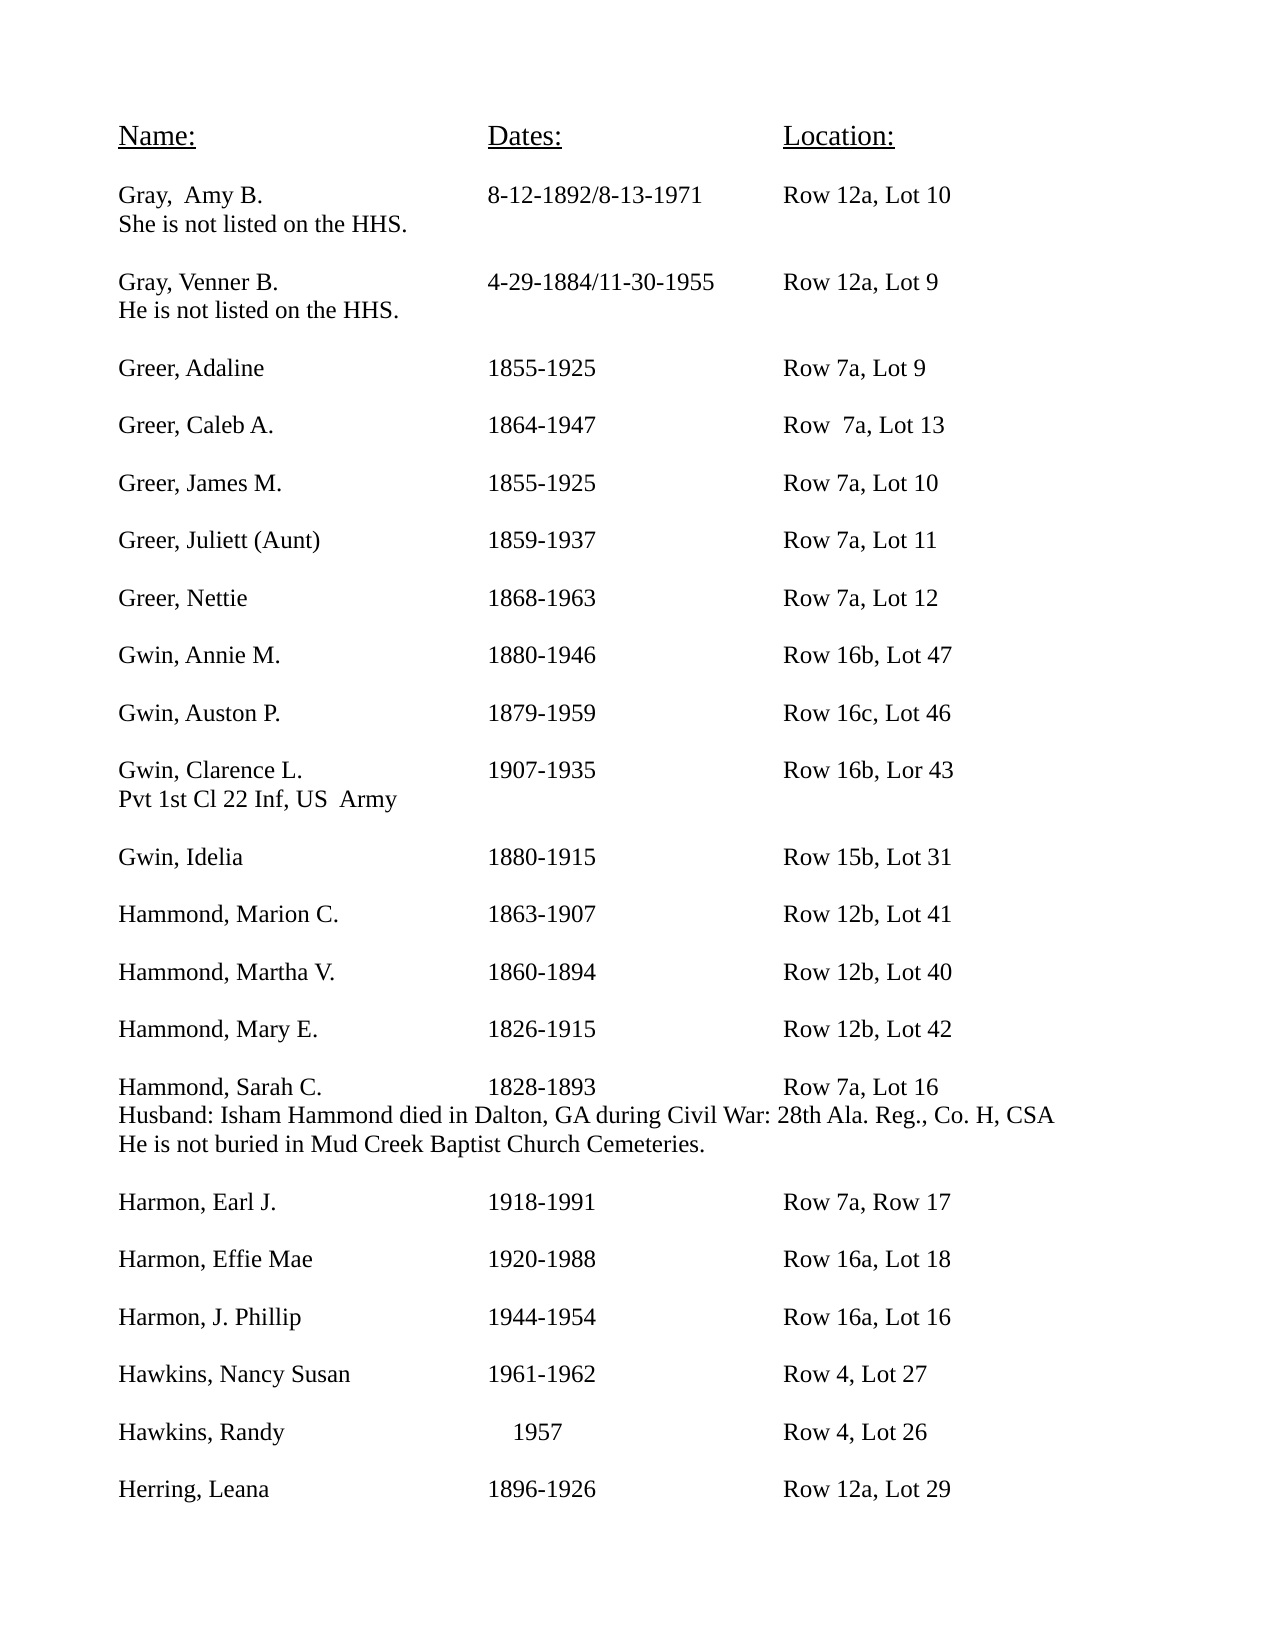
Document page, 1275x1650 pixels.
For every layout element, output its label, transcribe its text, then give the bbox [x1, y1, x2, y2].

text Gwin, Annie M. 1880-1946 Row 16b, Lot 47 [118, 640, 1157, 669]
text Gwin, Idelia 1880-1915 Row 15b, Lot 31 [118, 842, 1157, 870]
text Hammond, Mary E. 1826-1915 Row 12b, Lot 42 [118, 1014, 1157, 1043]
text Greer, Adaline 1855-1925 Row 7a, Lot 9 [118, 353, 1157, 382]
text Harmon, Earl J. 1918-1991 Row 7a, Row 17 [118, 1187, 1157, 1215]
text Gray, Venner B. 4-29-1884/11-30-1955 Row 12a, Lot 9 [118, 267, 1157, 295]
text Harmon, J. Phillip 1944-1954 Row 16a, Lot 16 [118, 1302, 1157, 1330]
text Husband: Isham Hammond died in Dalton, GA during Civil War: 28th Ala. Reg., Co. H, CSA [118, 1100, 1157, 1129]
text Greer, Caleb A. 1864-1947 Row 7a, Lot 13 [118, 410, 1157, 439]
text Name: Dates: Location: [118, 118, 1157, 152]
text He is not listed on the HHS. [118, 295, 1157, 324]
text He is not buried in Mud Creek Baptist Church Cemeteries. [118, 1129, 1157, 1158]
text She is not listed on the HHS. [118, 209, 1157, 238]
text Hammond, Marion C. 1863-1907 Row 12b, Lot 41 [118, 899, 1157, 928]
text Gwin, Clarence L. 1907-1935 Row 16b, Lor 43 [118, 755, 1157, 784]
text Greer, Juliett (Aunt) 1859-1937 Row 7a, Lot 11 [118, 525, 1157, 554]
text Pvt 1st Cl 22 Inf, US Army [118, 784, 1157, 813]
text Hammond, Sarah C. 1828-1893 Row 7a, Lot 16 [118, 1072, 1157, 1100]
text Harmon, Effie Mae 1920-1988 Row 16a, Lot 18 [118, 1244, 1157, 1273]
text Gray, Amy B. 8-12-1892/8-13-1971 Row 12a, Lot 10 [118, 180, 1157, 209]
text Hammond, Martha V. 1860-1894 Row 12b, Lot 40 [118, 957, 1157, 985]
text Hawkins, Randy 1957 Row 4, Lot 26 [118, 1417, 1157, 1445]
text Greer, Nettie 1868-1963 Row 7a, Lot 12 [118, 583, 1157, 612]
text Hawkins, Nancy Susan 1961-1962 Row 4, Lot 27 [118, 1359, 1157, 1388]
text Gwin, Auston P. 1879-1959 Row 16c, Lot 46 [118, 698, 1157, 727]
text Herring, Leana 1896-1926 Row 12a, Lot 29 [118, 1474, 1157, 1503]
text Greer, James M. 1855-1925 Row 7a, Lot 10 [118, 468, 1157, 497]
